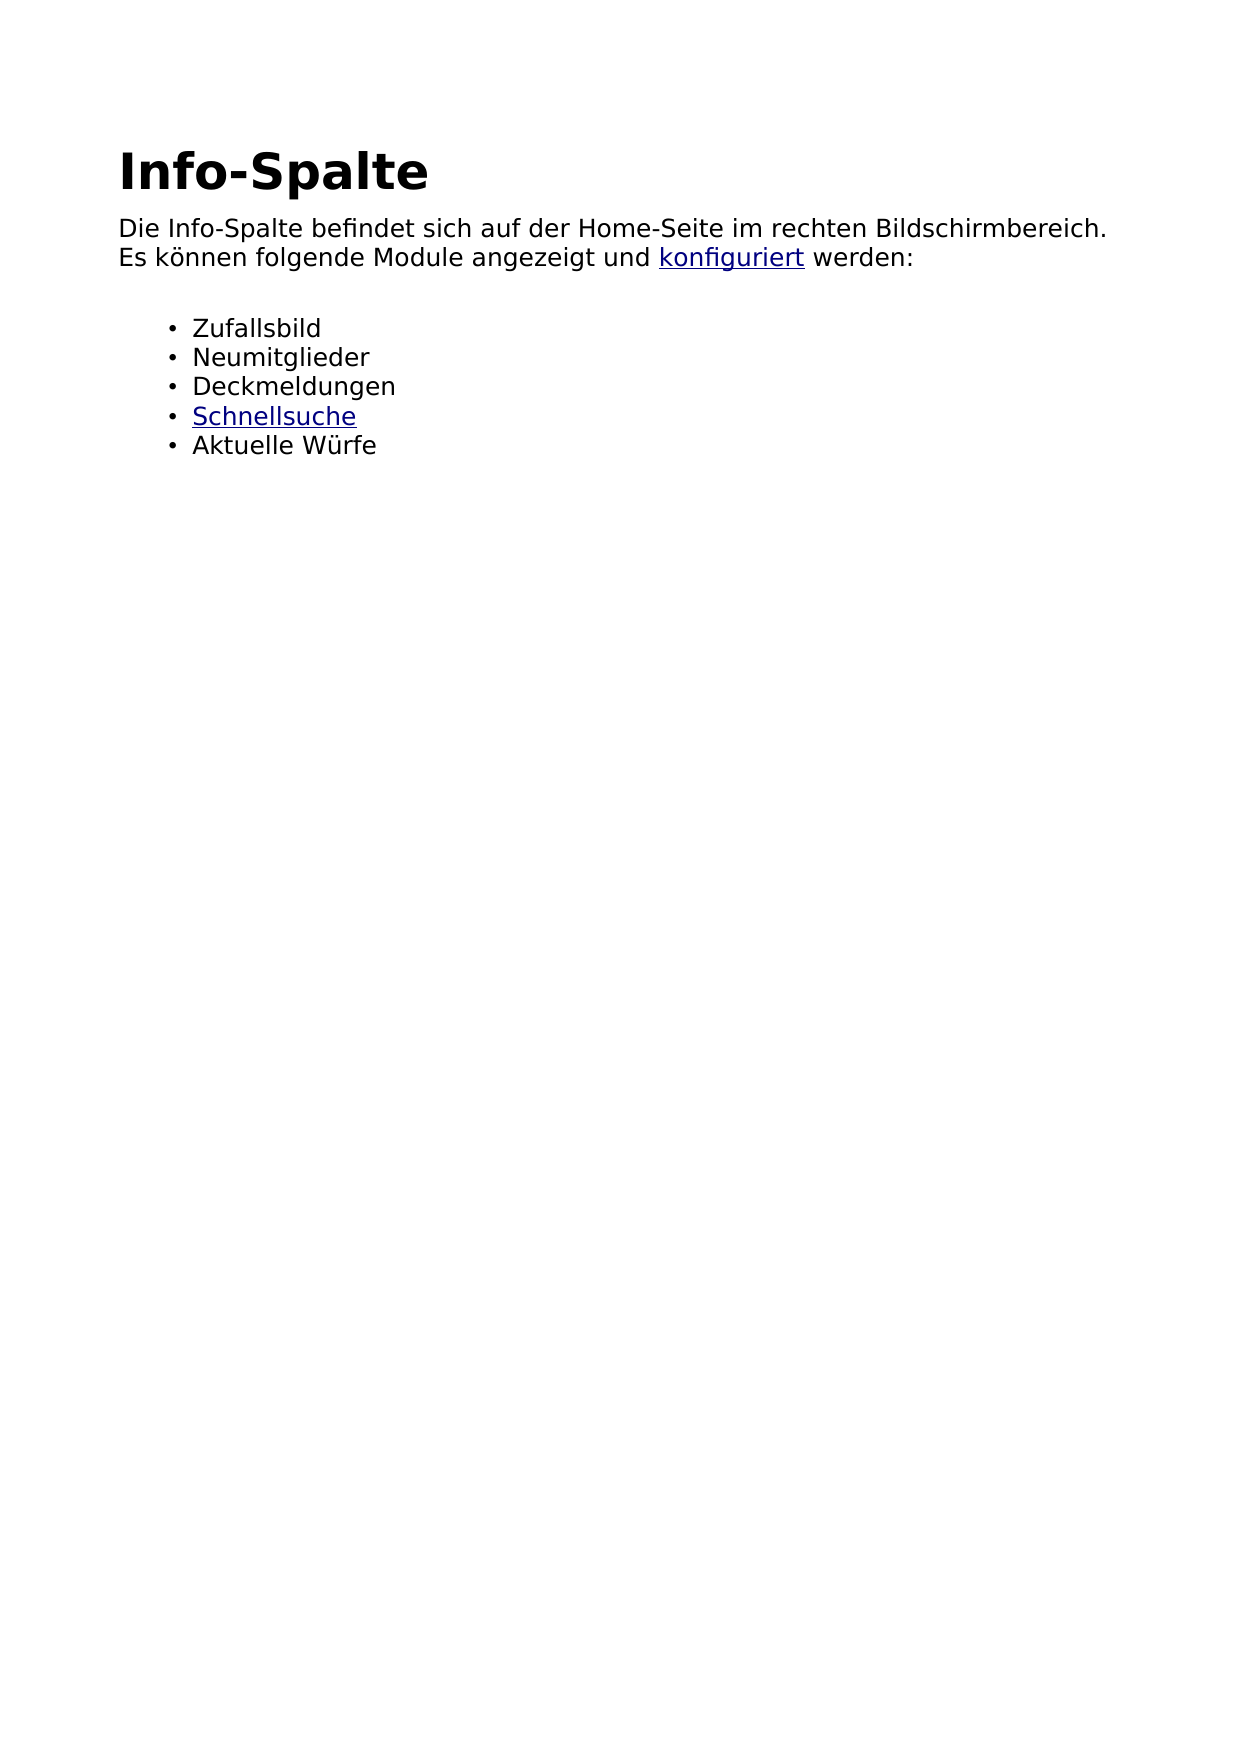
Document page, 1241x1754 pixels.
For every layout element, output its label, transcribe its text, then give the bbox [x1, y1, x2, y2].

list Zufallsbild [177, 314, 1122, 343]
list Aktuelle Würfe [177, 431, 1122, 460]
list Schnellsuche [177, 402, 1122, 431]
text Die Info-Spalte befindet sich auf der Home-Seite im rechten Bildschirmbereich. Es können folgende Module angezeigt und konfiguriert werden: [118, 214, 1122, 272]
list Neumitglieder [177, 343, 1122, 372]
subtitle Info-Spalte [118, 143, 1122, 201]
list Deckmeldungen [177, 372, 1122, 402]
